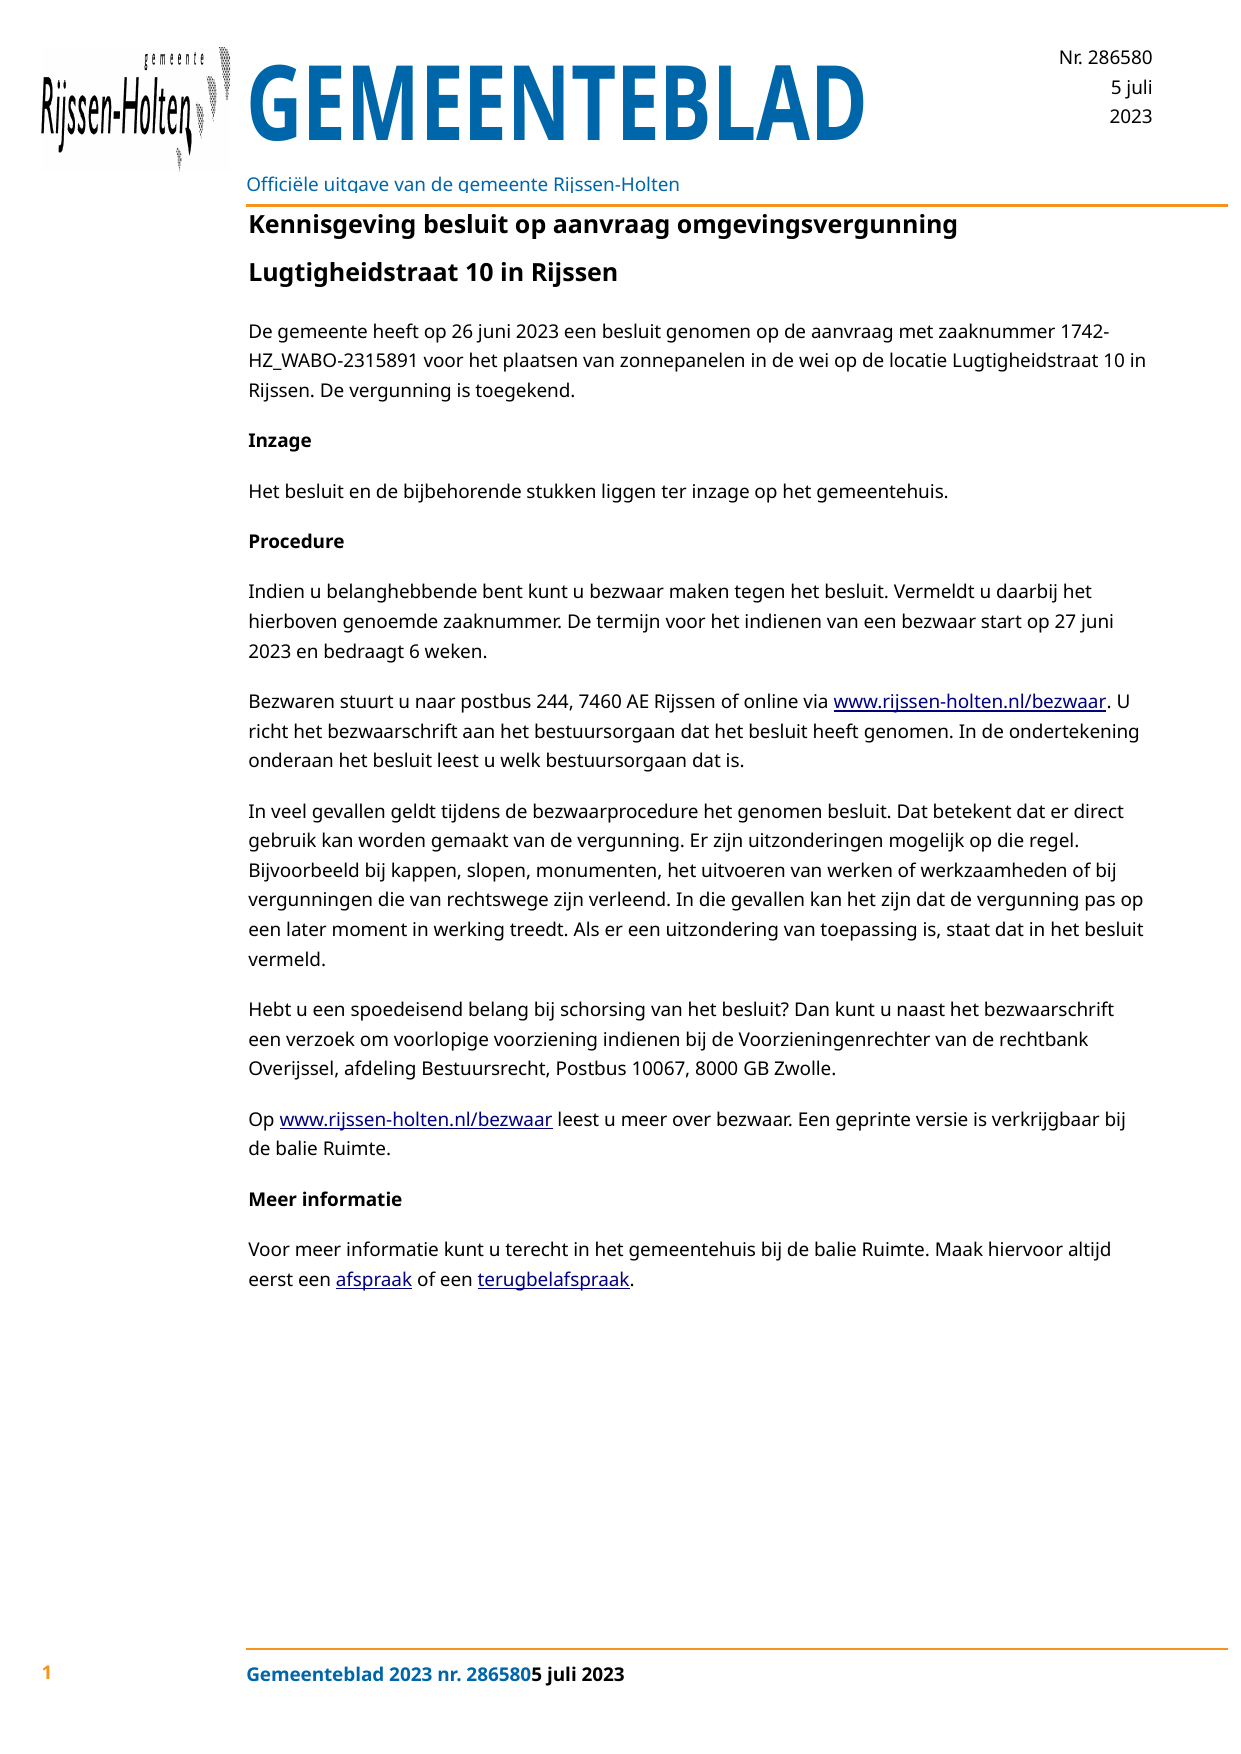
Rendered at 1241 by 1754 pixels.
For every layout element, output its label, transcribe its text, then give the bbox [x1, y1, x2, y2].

text Hebt u een spoedeisend belang bij schorsing van het besluit? Dan kunt u naast het bezwaarschrift een verzoek om voorlopige voorziening indienen bij de Voorzieningenrechter van de rechtbank Overijssel, afdeling Bestuursrecht, Postbus 10067, 8000 GB Zwolle. [248, 996, 1152, 1081]
text De gemeente heeft op 26 juni 2023 een besluit genomen op de aanvraag met zaaknummer 1742-HZ_WABO-2315891 voor het plaatsen van zonnepanelen in de wei op de locatie Lugtigheidstraat 10 in Rijssen. De vergunning is toegekend. [248, 318, 1152, 403]
text In veel gevallen geldt tijdens de bezwaarprocedure het genomen besluit. Dat betekent dat er direct gebruik kan worden gemaakt van de vergunning. Er zijn uitzonderingen mogelijk op die regel. Bijvoorbeeld bij kappen, slopen, monumenten, het uitvoeren van werken of werkzaamheden of bij vergunningen die van rechtswege zijn verleend. In die gevallen kan het zijn dat de vergunning pas op een later moment in werking treedt. Als er een uitzondering van toepassing is, staat dat in het besluit vermeld. [248, 798, 1152, 972]
text Het besluit en de bijbehorende stukken liggen ter inzage op het gemeentehuis. [248, 478, 1152, 504]
text Indien u belanghebbende bent kunt u bezwaar maken tegen het besluit. Vermeldt u daarbij het hierboven genoemde zaaknummer. De termijn voor het indienen van een bezwaar start op 27 juni 2023 en bedraagt 6 weken. [248, 579, 1152, 664]
text Voor meer informatie kunt u terecht in het gemeentehuis bij de balie Ruimte. Maak hiervoor altijd eerst een afspraak of een terugbelafspraak. [248, 1236, 1152, 1292]
text Bezwaren stuurt u naar postbus 244, 7460 AE Rijssen of online via www.rijssen-holten.nl/bezwaar. U richt het bezwaarschrift aan het bestuursorgaan dat het besluit heeft genomen. In de ondertekening onderaan het besluit leest u welk bestuursorgaan dat is. [248, 688, 1152, 773]
text Kennisgeving besluit op aanvraag omgevingsvergunning Lugtigheidstraat 10 in Rijssen [248, 207, 1152, 288]
text Op www.rijssen-holten.nl/bezwaar leest u meer over bezwaar. Een geprinte versie is verkrijgbaar bij de balie Ruimte. [248, 1106, 1152, 1161]
text Procedure [248, 528, 1152, 554]
picture [41, 47, 231, 172]
text Meer informatie [248, 1186, 1152, 1212]
text Inzage [248, 427, 1152, 453]
